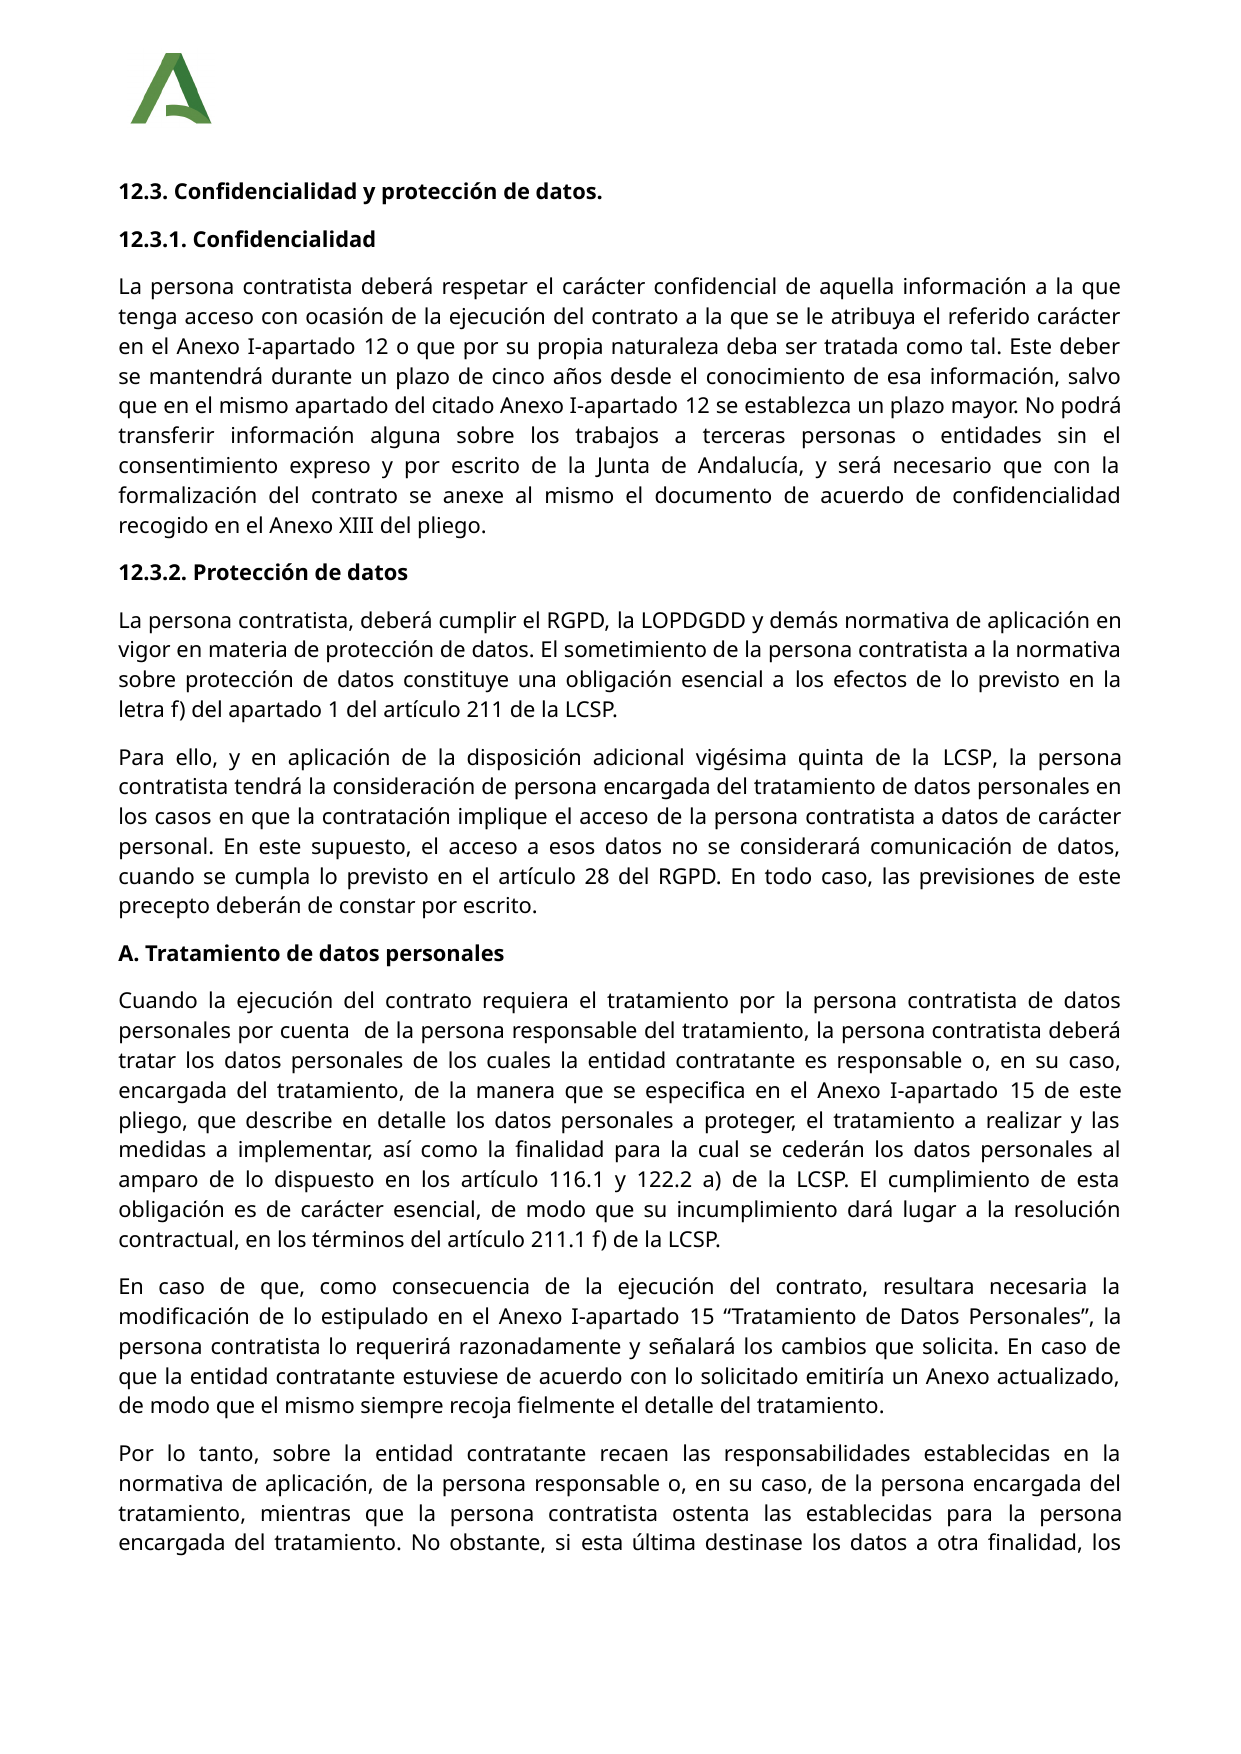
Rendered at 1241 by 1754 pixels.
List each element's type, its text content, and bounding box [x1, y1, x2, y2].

text Para ello, y en aplicación de la disposición adicional vigésima quinta de la LCSP, la persona contratista tendrá la consideración de persona encargada del tratamiento de datos personales en los casos en que la contratación implique el acceso de la persona contratista a datos de carácter personal. En este supuesto, el acceso a esos datos no se considerará comunicación de datos, cuando se cumpla lo previsto en el artículo 28 del RGPD. En todo caso, las previsiones de este precepto deberán de constar por escrito. [118, 742, 1122, 920]
text La persona contratista deberá respetar el carácter confidencial de aquella información a la que tenga acceso con ocasión de la ejecución del contrato a la que se le atribuya el referido carácter en el Anexo I-apartado 12 o que por su propia naturaleza deba ser tratada como tal. Este deber se mantendrá durante un plazo de cinco años desde el conocimiento de esa información, salvo que en el mismo apartado del citado Anexo I-apartado 12 se establezca un plazo mayor. No podrá transferir información alguna sobre los trabajos a terceras personas o entidades sin el consentimiento expreso y por escrito de la Junta de Andalucía, y será necesario que con la formalización del contrato se anexe al mismo el documento de acuerdo de confidencialidad recogido en el Anexo XIII del pliego. [118, 271, 1122, 539]
picture [127, 48, 216, 128]
subtitle 12.3. Confidencialidad y protección de datos. [118, 176, 1122, 206]
text En caso de que, como consecuencia de la ejecución del contrato, resultara necesaria la modificación de lo estipulado en el Anexo I-apartado 15 “Tratamiento de Datos Personales”, la persona contratista lo requerirá razonadamente y señalará los cambios que solicita. En caso de que la entidad contratante estuviese de acuerdo con lo solicitado emitiría un Anexo actualizado, de modo que el mismo siempre recoja fielmente el detalle del tratamiento. [118, 1271, 1122, 1420]
text La persona contratista, deberá cumplir el RGPD, la LOPDGDD y demás normativa de aplicación en vigor en materia de protección de datos. El sometimiento de la persona contratista a la normativa sobre protección de datos constituye una obligación esencial a los efectos de lo previsto en la letra f) del apartado 1 del artículo 211 de la LCSP. [118, 605, 1122, 724]
text Cuando la ejecución del contrato requiera el tratamiento por la persona contratista de datos personales por cuenta de la persona responsable del tratamiento, la persona contratista deberá tratar los datos personales de los cuales la entidad contratante es responsable o, en su caso, encargada del tratamiento, de la manera que se especifica en el Anexo I-apartado 15 de este pliego, que describe en detalle los datos personales a proteger, el tratamiento a realizar y las medidas a implementar, así como la finalidad para la cual se cederán los datos personales al amparo de lo dispuesto en los artículo 116.1 y 122.2 a) de la LCSP. El cumplimiento de esta obligación es de carácter esencial, de modo que su incumplimiento dará lugar a la resolución contractual, en los términos del artículo 211.1 f) de la LCSP. [118, 986, 1122, 1254]
text Por lo tanto, sobre la entidad contratante recaen las responsabilidades establecidas en la normativa de aplicación, de la persona responsable o, en su caso, de la persona encargada del tratamiento, mientras que la persona contratista ostenta las establecidas para la persona encargada del tratamiento. No obstante, si esta última destinase los datos a otra finalidad, los [118, 1438, 1122, 1557]
subtitle 12.3.2. Protección de datos [118, 557, 1122, 587]
subtitle 12.3.1. Confidencialidad [118, 224, 1122, 254]
text A. Tratamiento de datos personales [118, 938, 1122, 968]
